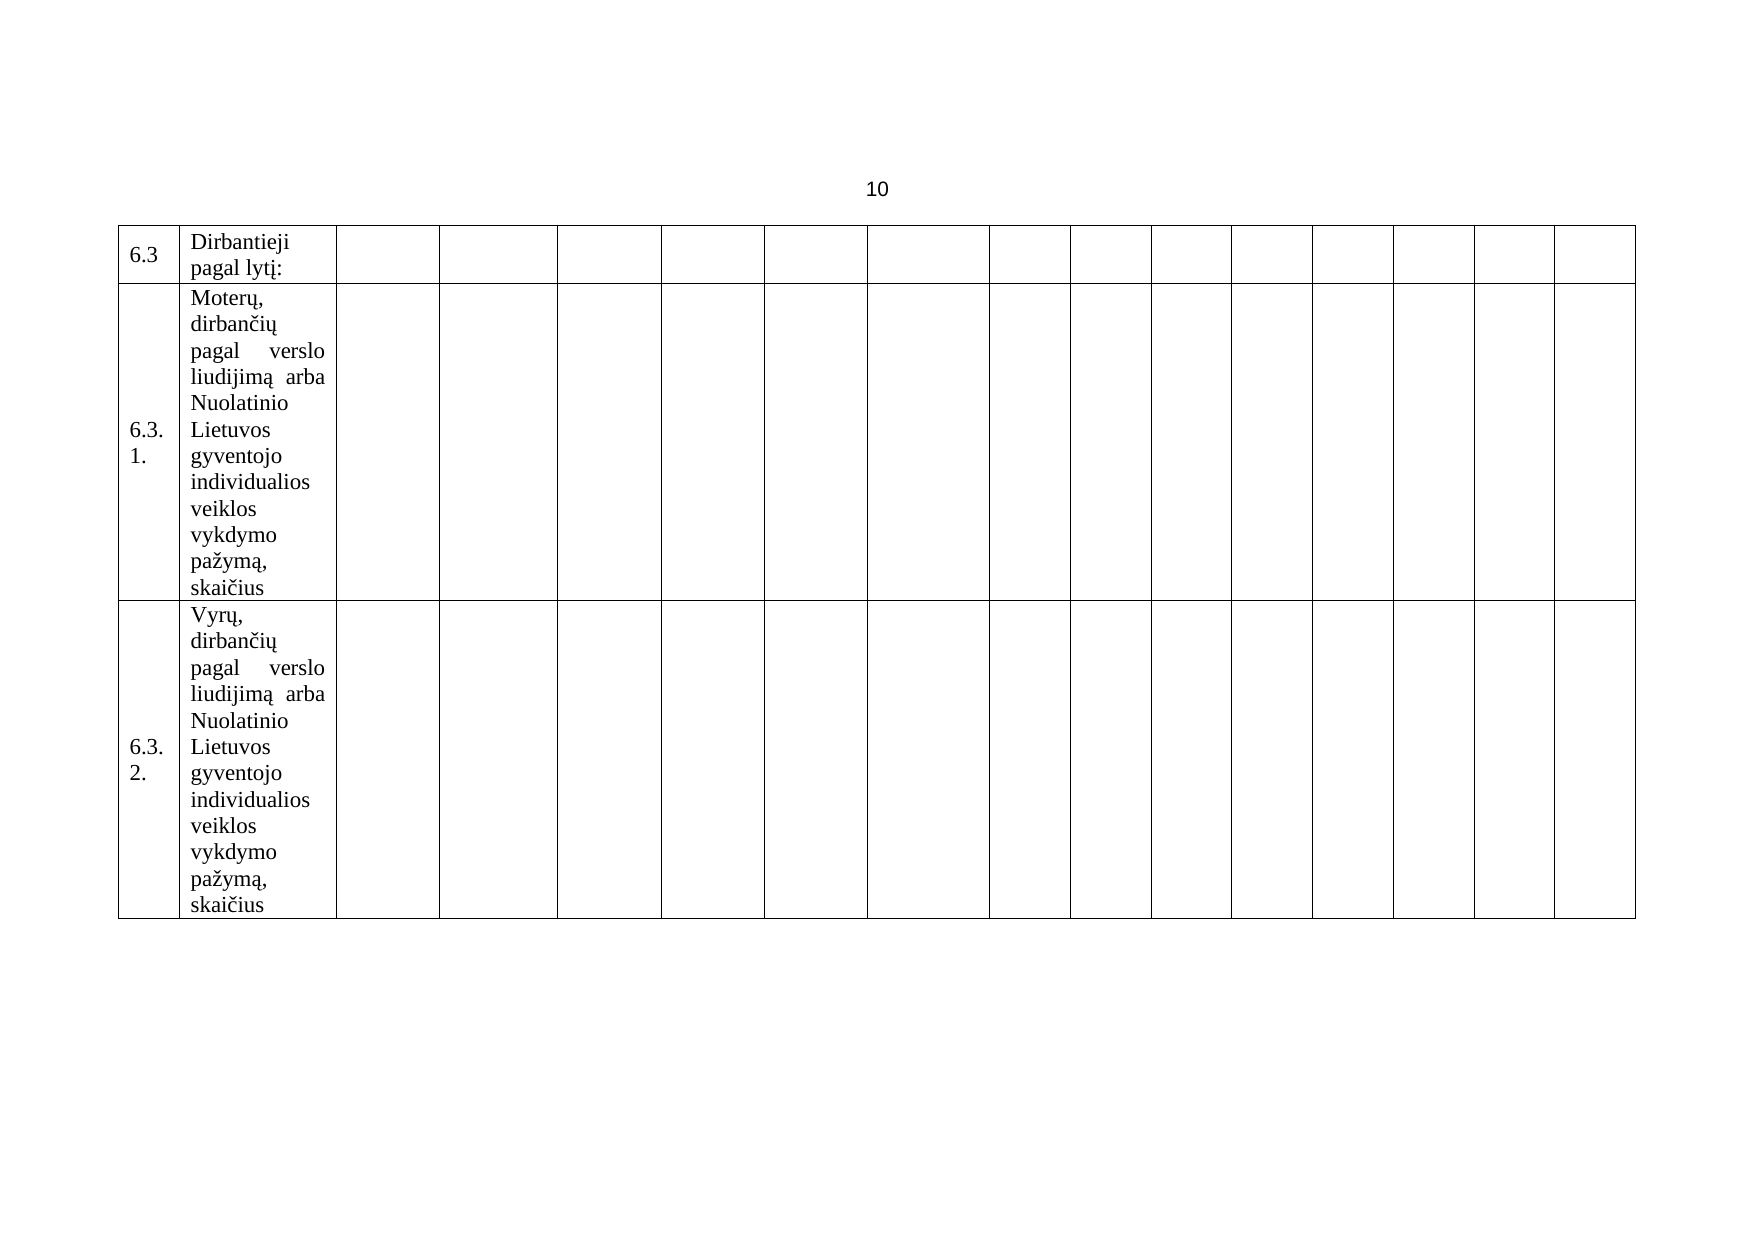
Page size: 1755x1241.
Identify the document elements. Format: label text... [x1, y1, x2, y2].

table_cell [337, 226, 439, 283]
table_cell [990, 226, 1070, 283]
table_cell [440, 284, 557, 600]
table_cell [765, 284, 867, 600]
table_cell [558, 601, 661, 917]
table_cell [1555, 601, 1635, 917]
table_cell [1475, 601, 1554, 917]
table_cell [662, 226, 764, 283]
table_cell [440, 226, 557, 283]
table_cell [1555, 284, 1635, 600]
table_cell [1394, 601, 1474, 917]
table_cell [868, 226, 989, 283]
table_cell [1152, 226, 1231, 283]
table_cell [1071, 284, 1151, 600]
table_cell [337, 601, 439, 917]
table_cell [1232, 226, 1312, 283]
table_cell [868, 601, 989, 917]
table_cell [558, 284, 661, 600]
table_cell [662, 284, 764, 600]
table_cell [662, 601, 764, 917]
table_cell [1232, 601, 1312, 917]
table_cell [1475, 226, 1554, 283]
table_cell [558, 226, 661, 283]
table_cell [1152, 284, 1231, 600]
table_cell [1394, 284, 1474, 600]
table_cell [765, 601, 867, 917]
table_cell 6.3.1. [119, 284, 179, 600]
table_cell [440, 601, 557, 917]
table_cell [1071, 226, 1151, 283]
table_cell [1555, 226, 1635, 283]
table_cell [868, 284, 989, 600]
table_cell [337, 284, 439, 600]
table_cell [765, 226, 867, 283]
table_cell Moterų, dirbančių pagal verslo liudijimą arba Nuolatinio Lietuvos gyventojo individualios veiklos vykdymo pažymą, skaičius [180, 284, 336, 600]
table_cell Dirbantieji pagal lytį: [180, 226, 336, 283]
table_cell Vyrų, dirbančių pagal verslo liudijimą arba Nuolatinio Lietuvos gyventojo individualios veiklos vykdymo pažymą, skaičius [180, 601, 336, 917]
table_cell [990, 284, 1070, 600]
table_cell 6.3 [119, 226, 179, 283]
table_cell [1313, 226, 1393, 283]
table_cell 6.3.2. [119, 601, 179, 917]
table_cell [1475, 284, 1554, 600]
table_cell [1232, 284, 1312, 600]
table_cell [1071, 601, 1151, 917]
table_cell [1152, 601, 1231, 917]
table_cell [1313, 601, 1393, 917]
table_cell [1394, 226, 1474, 283]
table_cell [990, 601, 1070, 917]
table_cell [1313, 284, 1393, 600]
